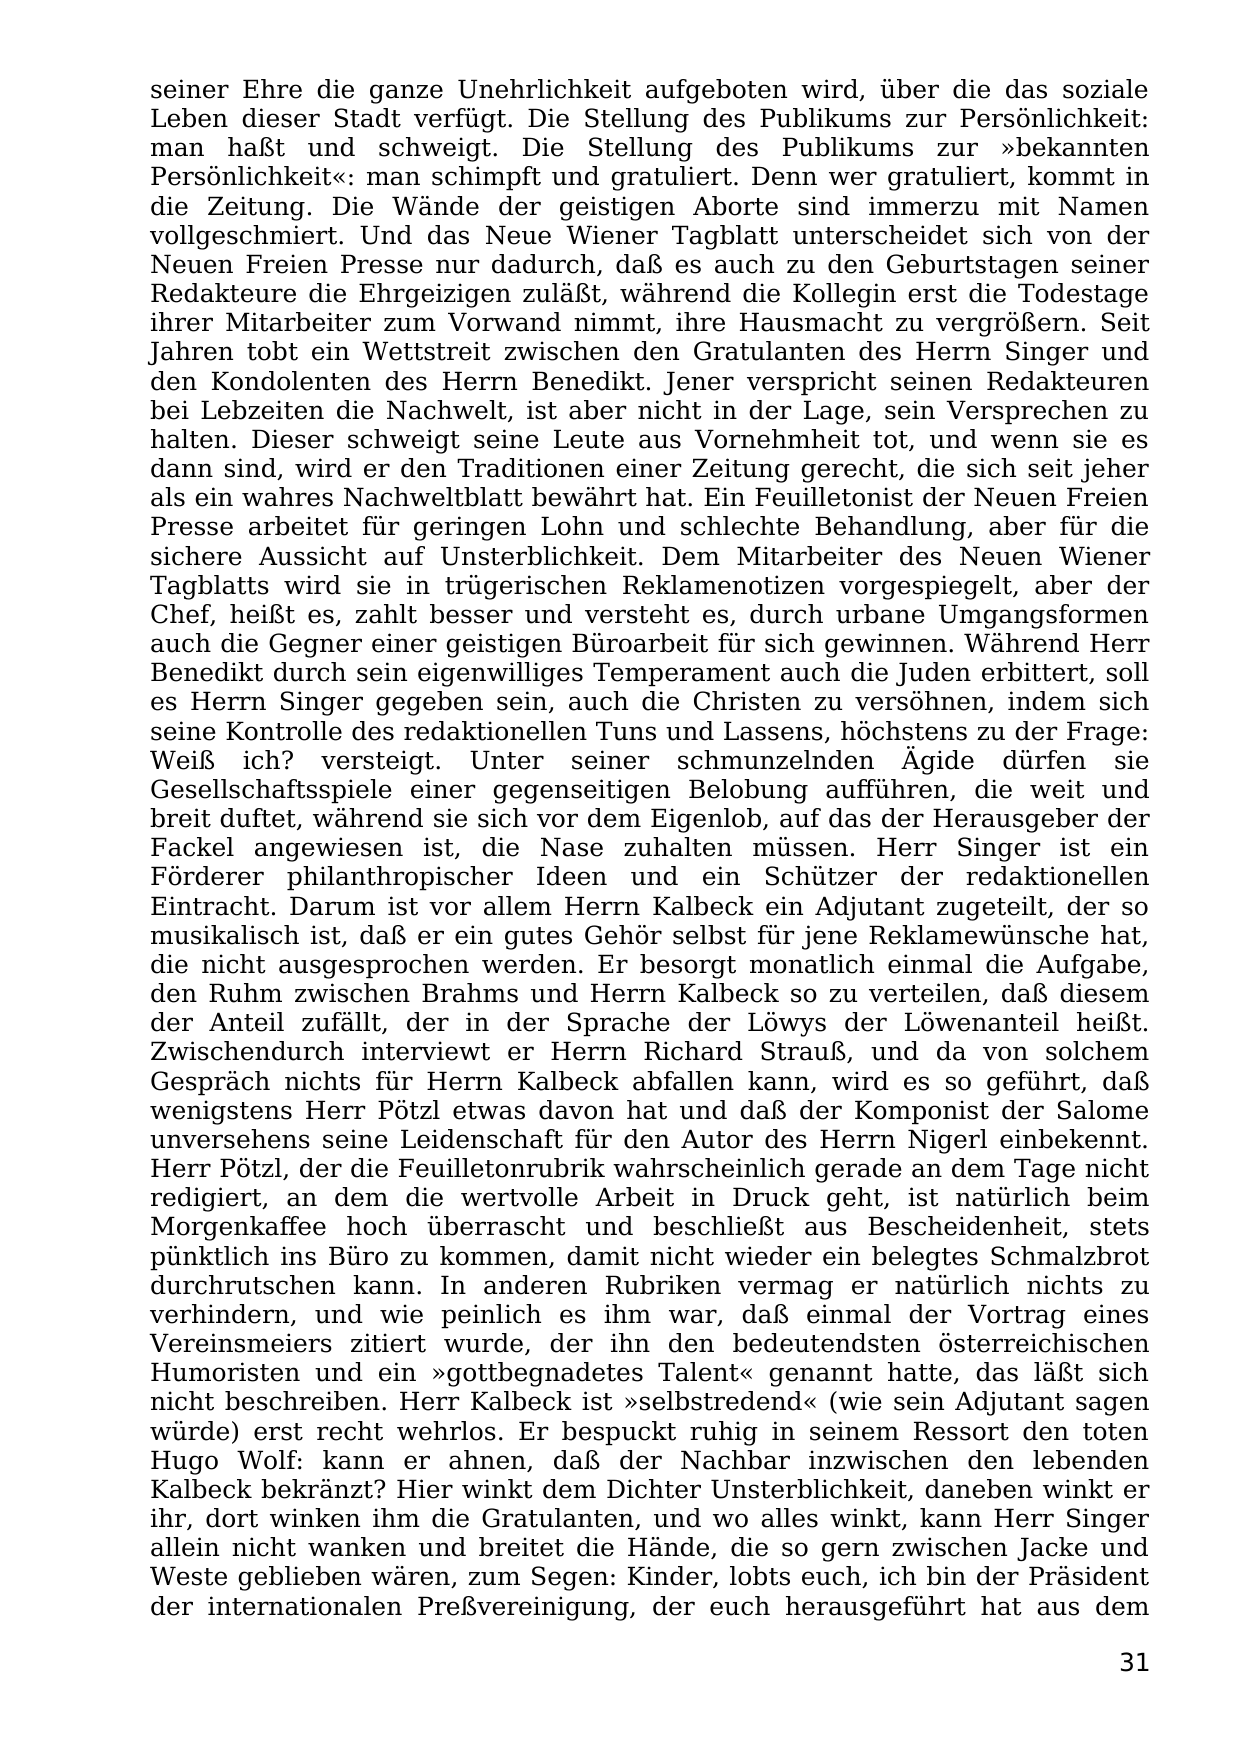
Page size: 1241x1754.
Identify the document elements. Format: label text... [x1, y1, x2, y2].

text seiner Ehre die ganze Unehrlichkeit aufgeboten wird, über die das soziale Leben dieser Stadt verfügt. Die Stellung des Publikums zur Persönlichkeit: man haßt und schweigt. Die Stellung des Publikums zur »bekannten Persönlichkeit«: man schimpft und gratuliert. Denn wer gratuliert, kommt in die Zeitung. Die Wände der geistigen Aborte sind immerzu mit Namen vollgeschmiert. Und das Neue Wiener Tagblatt unterscheidet sich von der Neuen Freien Presse nur dadurch, daß es auch zu den Geburtstagen seiner Redakteure die Ehrgeizigen zuläßt, während die Kollegin erst die Todestage ihrer Mitarbeiter zum Vorwand nimmt, ihre Hausmacht zu vergrößern. Seit Jahren tobt ein Wettstreit zwischen den Gratulanten des Herrn Singer und den Kondolenten des Herrn Benedikt. Jener verspricht seinen Redakteuren bei Lebzeiten die Nachwelt, ist aber nicht in der Lage, sein Versprechen zu halten. Dieser schweigt seine Leute aus Vornehmheit tot, und wenn sie es dann sind, wird er den Traditionen einer Zeitung gerecht, die sich seit jeher als ein wahres Nachweltblatt bewährt hat. Ein Feuilletonist der Neuen Freien Presse arbeitet für geringen Lohn und schlechte Behandlung, aber für die sichere Aussicht auf Un­sterblichkeit. Dem Mitarbeiter des Neuen Wiener Tagblatts wird sie in trügerischen Reklamenotizen vorgespiegelt, aber der Chef, heißt es, zahlt besser und versteht es, durch urbane Umgangsformen auch die Gegner einer geistigen Büroarbeit für sich gewinnen. Während Herr Benedikt durch sein eigenwilliges Temperament auch die Juden erbittert, soll es Herrn Singer gegeben sein, auch die Christen zu versöhnen, indem sich seine Kontrolle des redaktionellen Tuns und Lassens, höchstens zu der Frage: Weiß ich? versteigt. Unter seiner schmunzelnden Ägide dürfen sie Gesellschaftsspiele einer gegenseitigen Belobung aufführen, die weit und breit duftet, während sie sich vor dem Eigenlob, auf das der Herausgeber der Fackel angewiesen ist, die Nase zuhalten müssen. Herr Singer ist ein Förderer philanthropischer Ideen und ein Schützer der redaktionellen Eintracht. Darum ist vor allem Herrn Kalbeck ein Adjutant zugeteilt, der so musikalisch ist, daß er ein gutes Gehör selbst für jene Reklamewünsche hat, die nicht ausgesprochen werden. Er besorgt monatlich einmal die Aufgabe, den Ruhm zwischen Brahms und Herrn Kalbeck so zu verteilen, daß diesem der Anteil zufällt, der in der Sprache der Löwys der Löwenanteil heißt. Zwischendurch interviewt er Herrn Richard Strauß, und da von solchem Gespräch nichts für Herrn Kalbeck abfallen kann, wird es so geführt, daß wenigstens Herr Pötzl etwas davon hat und daß der Komponist der Salome unversehens seine Leidenschaft für den Autor des Herrn Nigerl einbekennt. Herr Pötzl, der die Feuilletonrubrik wahrscheinlich gerade an dem Tage nicht redigiert, an dem die wertvolle Arbeit in Druck geht, ist natürlich beim Morgenkaffee hoch überrascht und beschließt aus Bescheidenheit, stets pünktlich ins Büro zu kommen, damit nicht wieder ein belegtes Schmalzbrot durchrutschen kann. In anderen Rubriken vermag er natürlich nichts zu verhindern, und wie peinlich es ihm war, daß einmal der Vortrag eines Vereinsmeiers zitiert wurde, der ihn den bedeutendsten österreichischen Humoristen und ein »gottbegnadetes Talent« genannt hatte, das läßt sich nicht beschreiben. Herr Kalbeck ist »selbstredend« (wie sein Adjutant sagen würde) erst recht wehrlos. Er bespuckt ruhig in seinem Ressort den toten Hugo Wolf: kann er ahnen, daß der Nachbar inzwischen den lebenden Kalbeck bekränzt? Hier winkt dem Dichter Unsterblichkeit, daneben winkt er ihr, dort winken ihm die Gratulanten, und wo alles winkt, kann Herr Singer allein nicht wanken und breitet die Hände, die so gern zwischen Jacke und Weste geblieben wären, zum Segen: Kinder, lobts euch, ich bin der Präsident der internationalen Preßvereinigung, der euch herausgeführt hat aus dem [150, 75, 1151, 1621]
